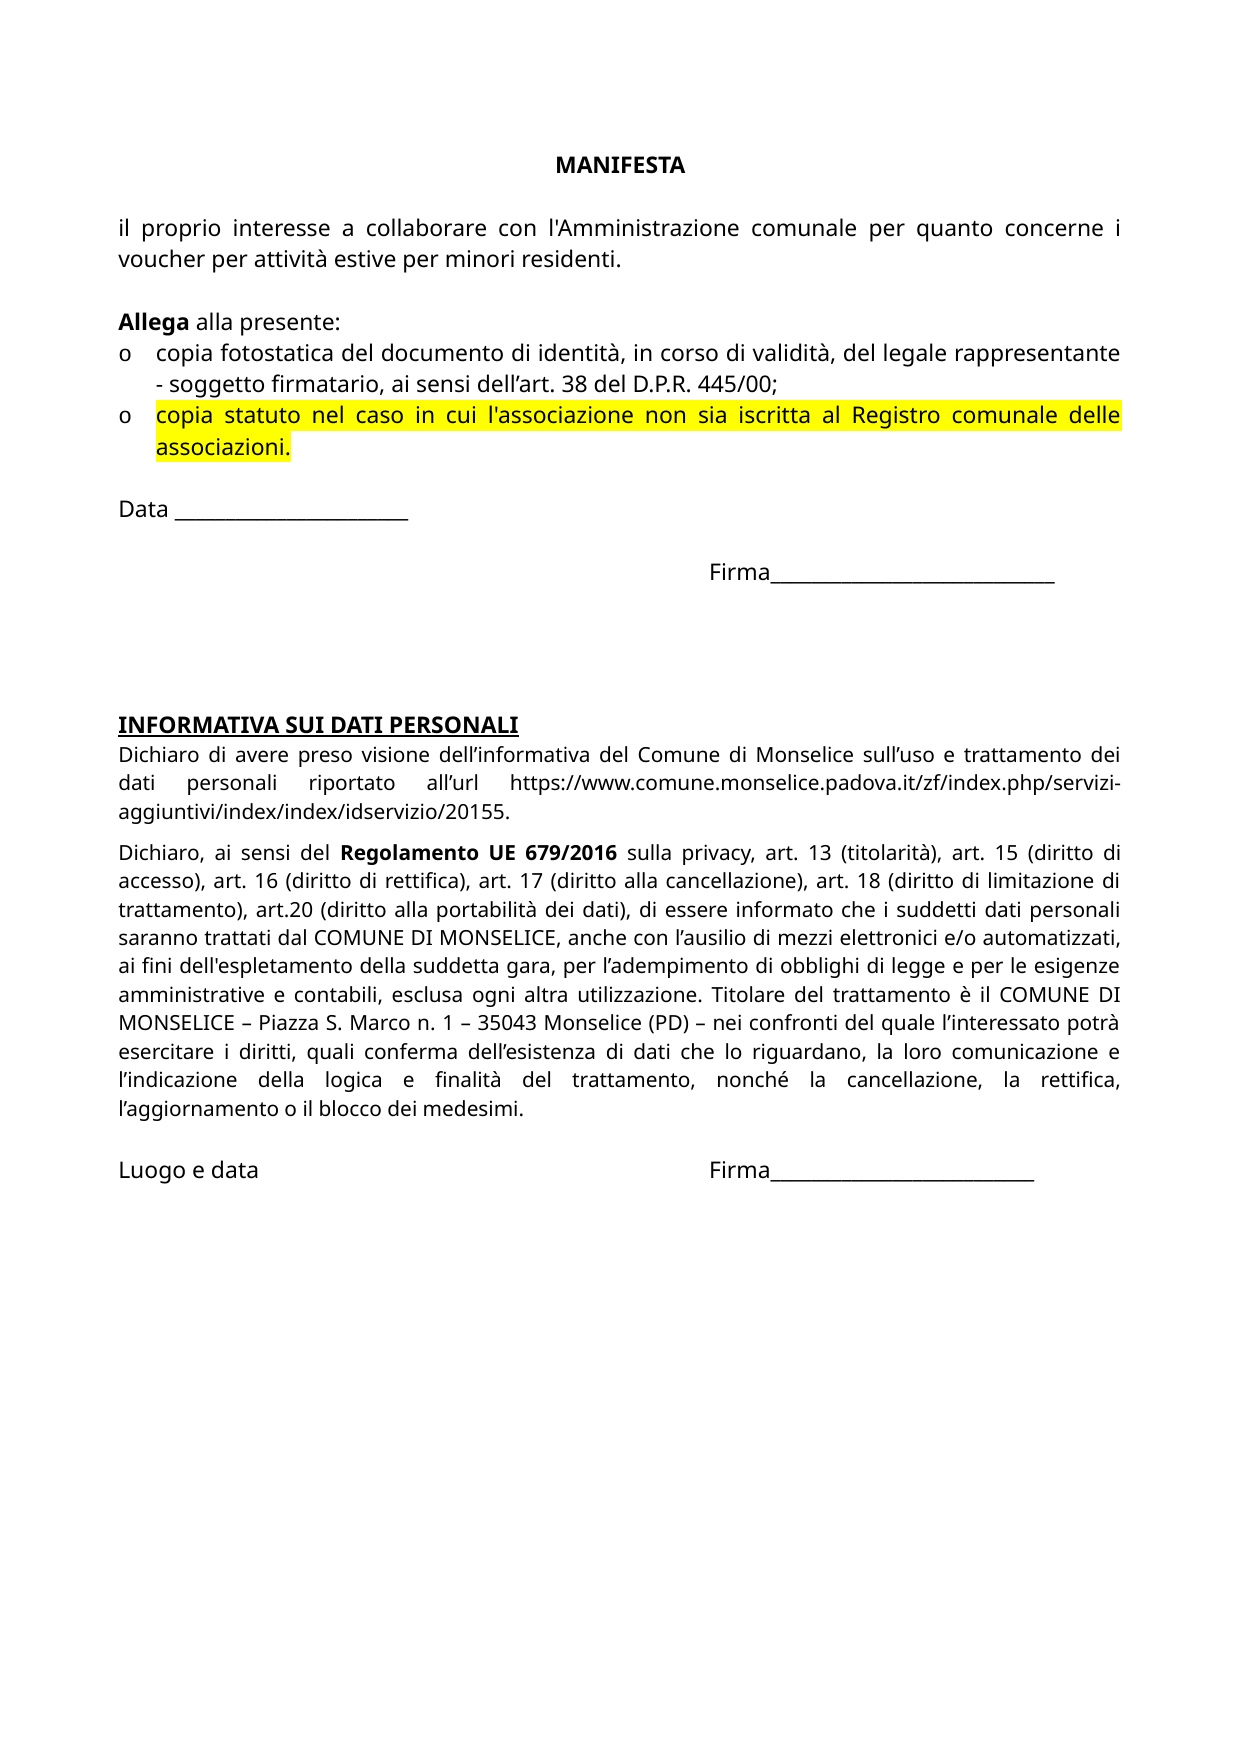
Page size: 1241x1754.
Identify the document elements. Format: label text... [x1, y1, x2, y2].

text Dichiaro, ai sensi del Regolamento UE 679/2016 sulla privacy, art. 13 (titolarità), art. 15 (diritto di accesso), art. 16 (diritto di rettifica), art. 17 (diritto alla cancellazione), art. 18 (diritto di limitazione di trattamento), art.20 (diritto alla portabilità dei dati), di essere informato che i suddetti dati personali saranno trattati dal COMUNE DI MONSELICE, anche con l’ausilio di mezzi elettronici e/o automatizzati, ai fini dell'espletamento della suddetta gara, per l’adempimento di obblighi di legge e per le esigenze amministrative e contabili, esclusa ogni altra utilizzazione. Titolare del trattamento è il COMUNE DI MONSELICE – Piazza S. Marco n. 1 – 35043 Monselice (PD) – nei confronti del quale l’interessato potrà esercitare i diritti, quali conferma dell’esistenza di dati che lo riguardano, la loro comunicazione e l’indicazione della logica e finalità del trattamento, nonché la cancellazione, la rettifica, l’aggiornamento o il blocco dei medesimi. [118, 838, 1122, 1122]
list copia statuto nel caso in cui l'associazione non sia iscritta al Registro comunale delle associazioni. [118, 399, 1122, 462]
text Firma____________________________ [118, 556, 1122, 587]
text Dichiaro di avere preso visione dell’informativa del Comune di Monselice sull’uso e trattamento dei dati personali riportato all’url https://www.comune.monselice.padova.it/zf/index.php/servizi-aggiuntivi/index/index/idservizio/20155. [118, 740, 1122, 825]
text INFORMATIVA SUI DATI PERSONALI [118, 709, 1122, 740]
text Luogo e data Firma__________________________ [118, 1153, 1122, 1185]
text Allega alla presente: [118, 306, 1122, 337]
text Data _______________________ [118, 493, 1122, 524]
list copia fotostatica del documento di identità, in corso di validità, del legale rappresentante - soggetto firmatario, ai sensi dell’art. 38 del D.P.R. 445/00; [118, 337, 1122, 399]
text il proprio interesse a collaborare con l'Amministrazione comunale per quanto concerne i voucher per attività estive per minori residenti. [118, 212, 1122, 274]
text MANIFESTA [118, 149, 1122, 181]
